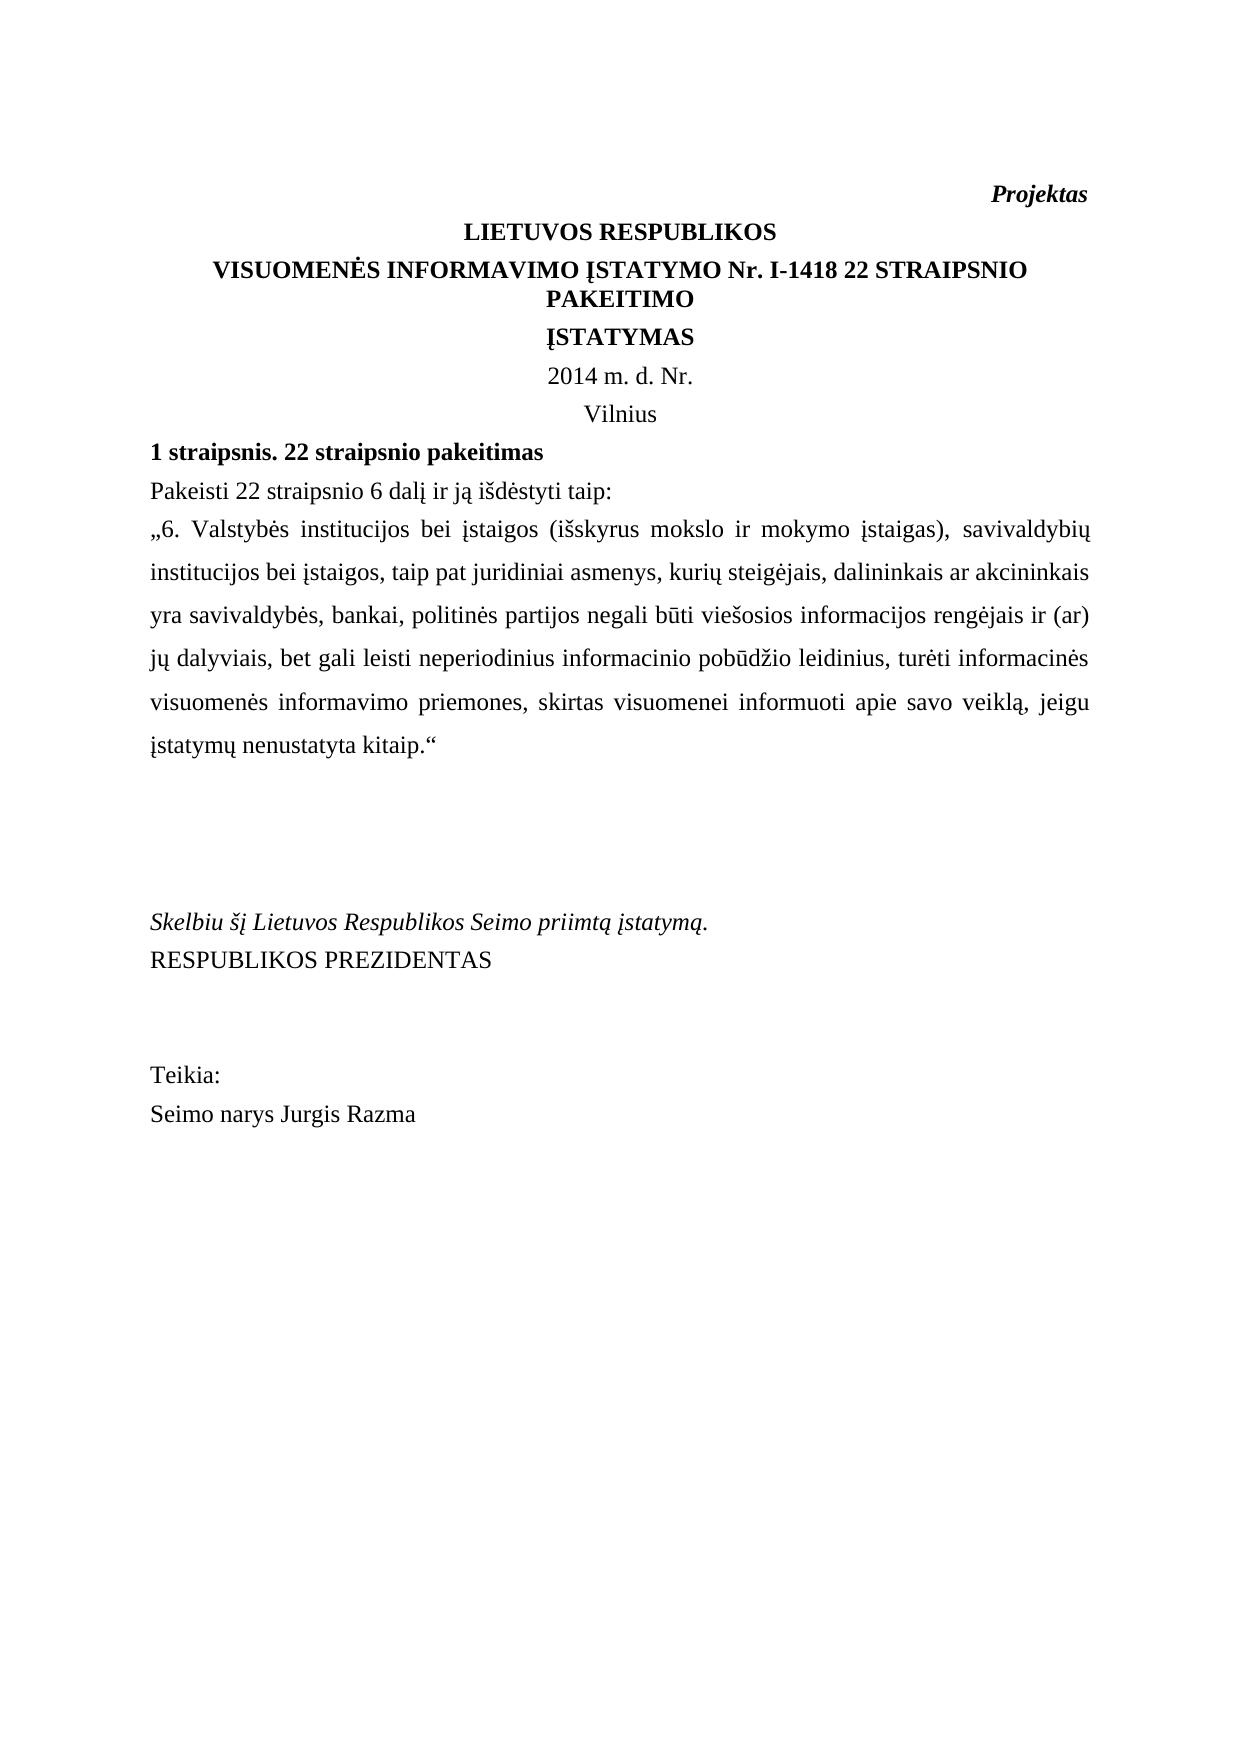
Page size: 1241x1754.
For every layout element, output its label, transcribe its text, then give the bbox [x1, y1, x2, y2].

text RESPUBLIKOS PREZIDENTAS [150, 945, 1090, 974]
text 1 straipsnis. 22 straipsnio pakeitimas [150, 437, 1090, 466]
text Pakeisti 22 straipsnio 6 dalį ir ją išdėstyti taip: [150, 476, 1090, 504]
text Seimo narys Jurgis Razma [150, 1099, 1090, 1127]
text LIETUVOS RESPUBLIKOS [150, 217, 1090, 246]
text ĮSTATYMAS [150, 322, 1090, 351]
text Vilnius [150, 399, 1090, 428]
text „6. Valstybės institucijos bei įstaigos (išskyrus mokslo ir mokymo įstaigas), savivaldybių institucijos bei įstaigos, taip pat juridiniai asmenys, kurių steigėjais, dalininkais ar akcininkais yra savivaldybės, bankai, politinės partijos negali būti viešosios informacijos rengėjais ir (ar) jų dalyviais, bet gali leisti neperiodinius informacinio pobūdžio leidinius, turėti informacinės visuomenės informavimo priemones, skirtas visuomenei informuoti apie savo veiklą, jeigu įstatymų nenustatyta kitaip.“ [150, 514, 1090, 758]
text VISUOMENĖS INFORMAVIMO ĮSTATYMO Nr. I-1418 22 STRAIPSNIO PAKEITIMO [150, 255, 1090, 313]
text Teikia: [150, 1060, 1090, 1089]
text 2014 m. d. Nr. [150, 361, 1090, 389]
text Skelbiu šį Lietuvos Respublikos Seimo priimtą įstatymą. [150, 907, 1090, 936]
text Projektas [150, 179, 1090, 207]
